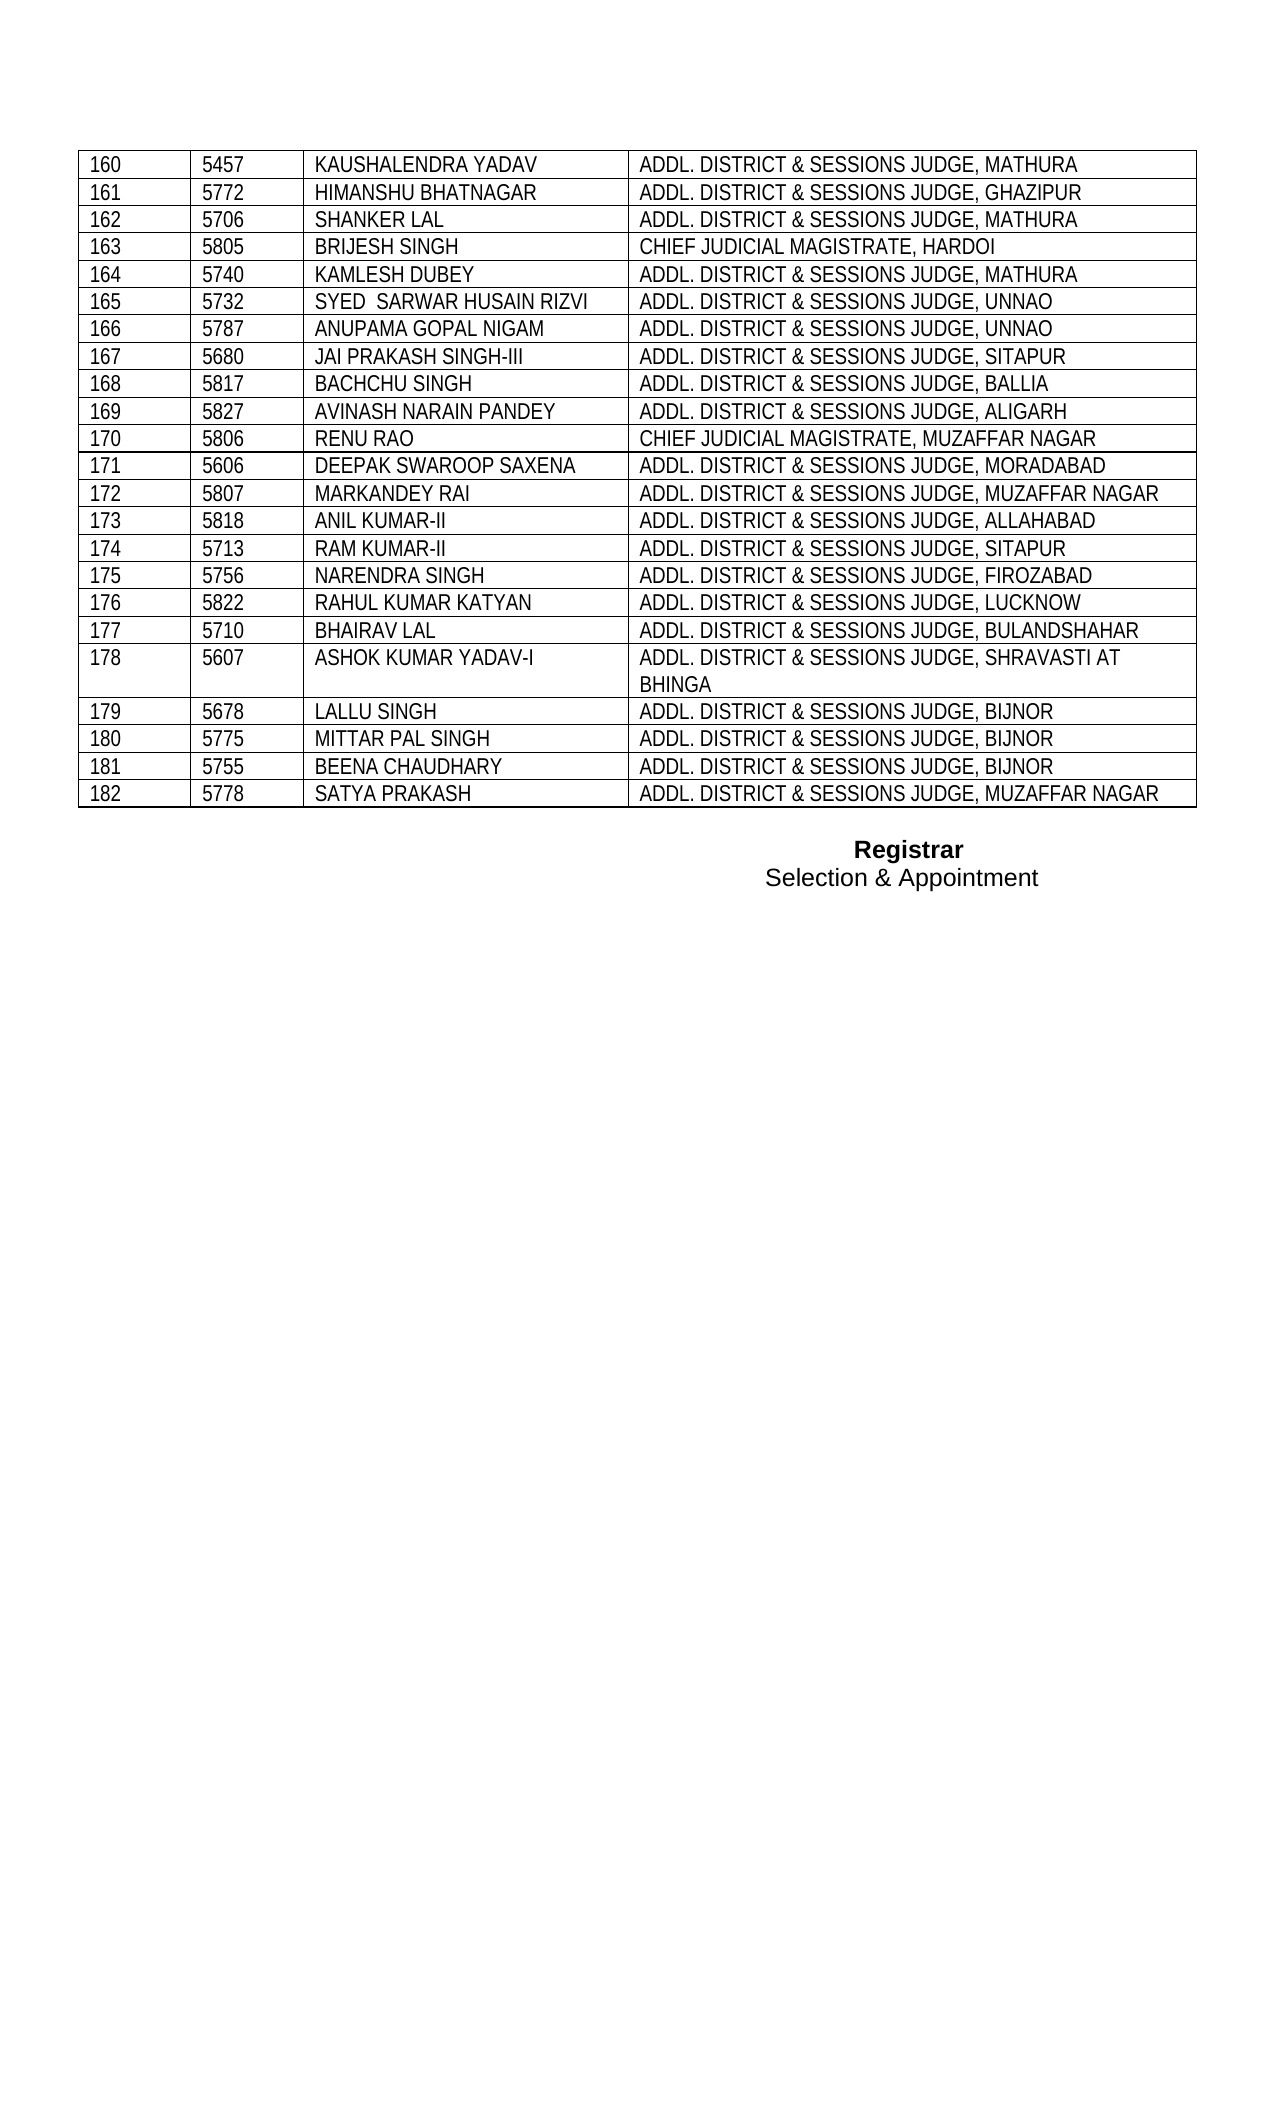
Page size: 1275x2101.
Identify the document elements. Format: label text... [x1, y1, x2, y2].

table_cell 170 [79, 425, 190, 451]
table_cell SYED SARWAR HUSAIN RIZVI [304, 288, 628, 314]
table_cell NARENDRA SINGH [304, 562, 628, 588]
table_cell 5827 [191, 398, 303, 424]
table_cell MARKANDEY RAI [304, 480, 628, 506]
table_cell 5807 [191, 480, 303, 506]
table_cell 178 [79, 644, 190, 697]
table_cell ADDL. DISTRICT & SESSIONS JUDGE, MATHURA [629, 206, 1196, 232]
table_cell 5740 [191, 261, 303, 287]
table_cell 5822 [191, 589, 303, 616]
table_cell ADDL. DISTRICT & SESSIONS JUDGE, ALLAHABAD [629, 507, 1196, 533]
table_cell 166 [79, 315, 190, 342]
table_cell RENU RAO [304, 425, 628, 451]
table_cell 177 [79, 617, 190, 643]
table_cell LALLU SINGH [304, 698, 628, 724]
table_cell ADDL. DISTRICT & SESSIONS JUDGE, MATHURA [629, 151, 1196, 177]
table_cell 165 [79, 288, 190, 314]
table_cell ADDL. DISTRICT & SESSIONS JUDGE, FIROZABAD [629, 562, 1196, 588]
table_cell ADDL. DISTRICT & SESSIONS JUDGE, SITAPUR [629, 535, 1196, 561]
table_cell KAMLESH DUBEY [304, 261, 628, 287]
table_cell 5713 [191, 535, 303, 561]
table_cell ANIL KUMAR-II [304, 507, 628, 533]
table_cell ADDL. DISTRICT & SESSIONS JUDGE, BIJNOR [629, 698, 1196, 724]
table_cell 5680 [191, 343, 303, 369]
table_cell ADDL. DISTRICT & SESSIONS JUDGE, LUCKNOW [629, 589, 1196, 616]
table_cell 5710 [191, 617, 303, 643]
table_cell HIMANSHU BHATNAGAR [304, 179, 628, 205]
table_cell ADDL. DISTRICT & SESSIONS JUDGE, UNNAO [629, 315, 1196, 342]
table_cell 167 [79, 343, 190, 369]
table_cell RAM KUMAR-II [304, 535, 628, 561]
table_cell 5818 [191, 507, 303, 533]
table_cell 160 [79, 151, 190, 177]
table_cell ANUPAMA GOPAL NIGAM [304, 315, 628, 342]
table_cell 174 [79, 535, 190, 561]
table_cell ADDL. DISTRICT & SESSIONS JUDGE, MATHURA [629, 261, 1196, 287]
table_cell 5755 [191, 753, 303, 779]
table_cell CHIEF JUDICIAL MAGISTRATE, HARDOI [629, 233, 1196, 259]
table_cell 5775 [191, 725, 303, 752]
table_cell KAUSHALENDRA YADAV [304, 151, 628, 177]
table_cell ADDL. DISTRICT & SESSIONS JUDGE, UNNAO [629, 288, 1196, 314]
table_cell ADDL. DISTRICT & SESSIONS JUDGE, BIJNOR [629, 725, 1196, 752]
table_cell 162 [79, 206, 190, 232]
table_cell 5606 [191, 453, 303, 479]
table_cell ADDL. DISTRICT & SESSIONS JUDGE, BIJNOR [629, 753, 1196, 779]
table_cell BRIJESH SINGH [304, 233, 628, 259]
table_cell 5678 [191, 698, 303, 724]
table_cell BEENA CHAUDHARY [304, 753, 628, 779]
table_cell ADDL. DISTRICT & SESSIONS JUDGE, ALIGARH [629, 398, 1196, 424]
table_cell ADDL. DISTRICT & SESSIONS JUDGE, GHAZIPUR [629, 179, 1196, 205]
table_cell ADDL. DISTRICT & SESSIONS JUDGE, SHRAVASTI AT BHINGA [629, 644, 1196, 697]
table_cell AVINASH NARAIN PANDEY [304, 398, 628, 424]
table_cell 168 [79, 370, 190, 397]
table_cell 175 [79, 562, 190, 588]
table_cell 5756 [191, 562, 303, 588]
table_cell 5817 [191, 370, 303, 397]
table_cell MITTAR PAL SINGH [304, 725, 628, 752]
table_cell 161 [79, 179, 190, 205]
table_cell SATYA PRAKASH [304, 780, 628, 806]
table_cell SHANKER LAL [304, 206, 628, 232]
table_cell 172 [79, 480, 190, 506]
table_cell 5805 [191, 233, 303, 259]
table_cell 182 [79, 780, 190, 806]
table_cell 5706 [191, 206, 303, 232]
table_cell 169 [79, 398, 190, 424]
table_cell 5457 [191, 151, 303, 177]
text Registrar [840, 808, 1185, 864]
table_cell BACHCHU SINGH [304, 370, 628, 397]
table_cell CHIEF JUDICIAL MAGISTRATE, MUZAFFAR NAGAR [629, 425, 1196, 451]
table_cell 5778 [191, 780, 303, 806]
table_cell DEEPAK SWAROOP SAXENA [304, 453, 628, 479]
table_cell 163 [79, 233, 190, 259]
table_cell 5607 [191, 644, 303, 697]
table_cell ADDL. DISTRICT & SESSIONS JUDGE, BALLIA [629, 370, 1196, 397]
table_cell 5806 [191, 425, 303, 451]
table_cell RAHUL KUMAR KATYAN [304, 589, 628, 616]
table_cell 173 [79, 507, 190, 533]
table_cell 5732 [191, 288, 303, 314]
table_cell ADDL. DISTRICT & SESSIONS JUDGE, MUZAFFAR NAGAR [629, 480, 1196, 506]
table_cell JAI PRAKASH SINGH-III [304, 343, 628, 369]
table_cell 164 [79, 261, 190, 287]
table_cell 179 [79, 698, 190, 724]
table_cell ASHOK KUMAR YADAV-I [304, 644, 628, 697]
table_cell 5787 [191, 315, 303, 342]
table_cell 181 [79, 753, 190, 779]
table_cell 5772 [191, 179, 303, 205]
table_cell 171 [79, 453, 190, 479]
table_cell BHAIRAV LAL [304, 617, 628, 643]
table_cell ADDL. DISTRICT & SESSIONS JUDGE, BULANDSHAHAR [629, 617, 1196, 643]
table_cell ADDL. DISTRICT & SESSIONS JUDGE, MORADABAD [629, 453, 1196, 479]
table_cell 176 [79, 589, 190, 616]
text Selection & Appointment [90, 864, 1185, 892]
table_cell ADDL. DISTRICT & SESSIONS JUDGE, SITAPUR [629, 343, 1196, 369]
table_cell 180 [79, 725, 190, 752]
table_cell ADDL. DISTRICT & SESSIONS JUDGE, MUZAFFAR NAGAR [629, 780, 1196, 806]
